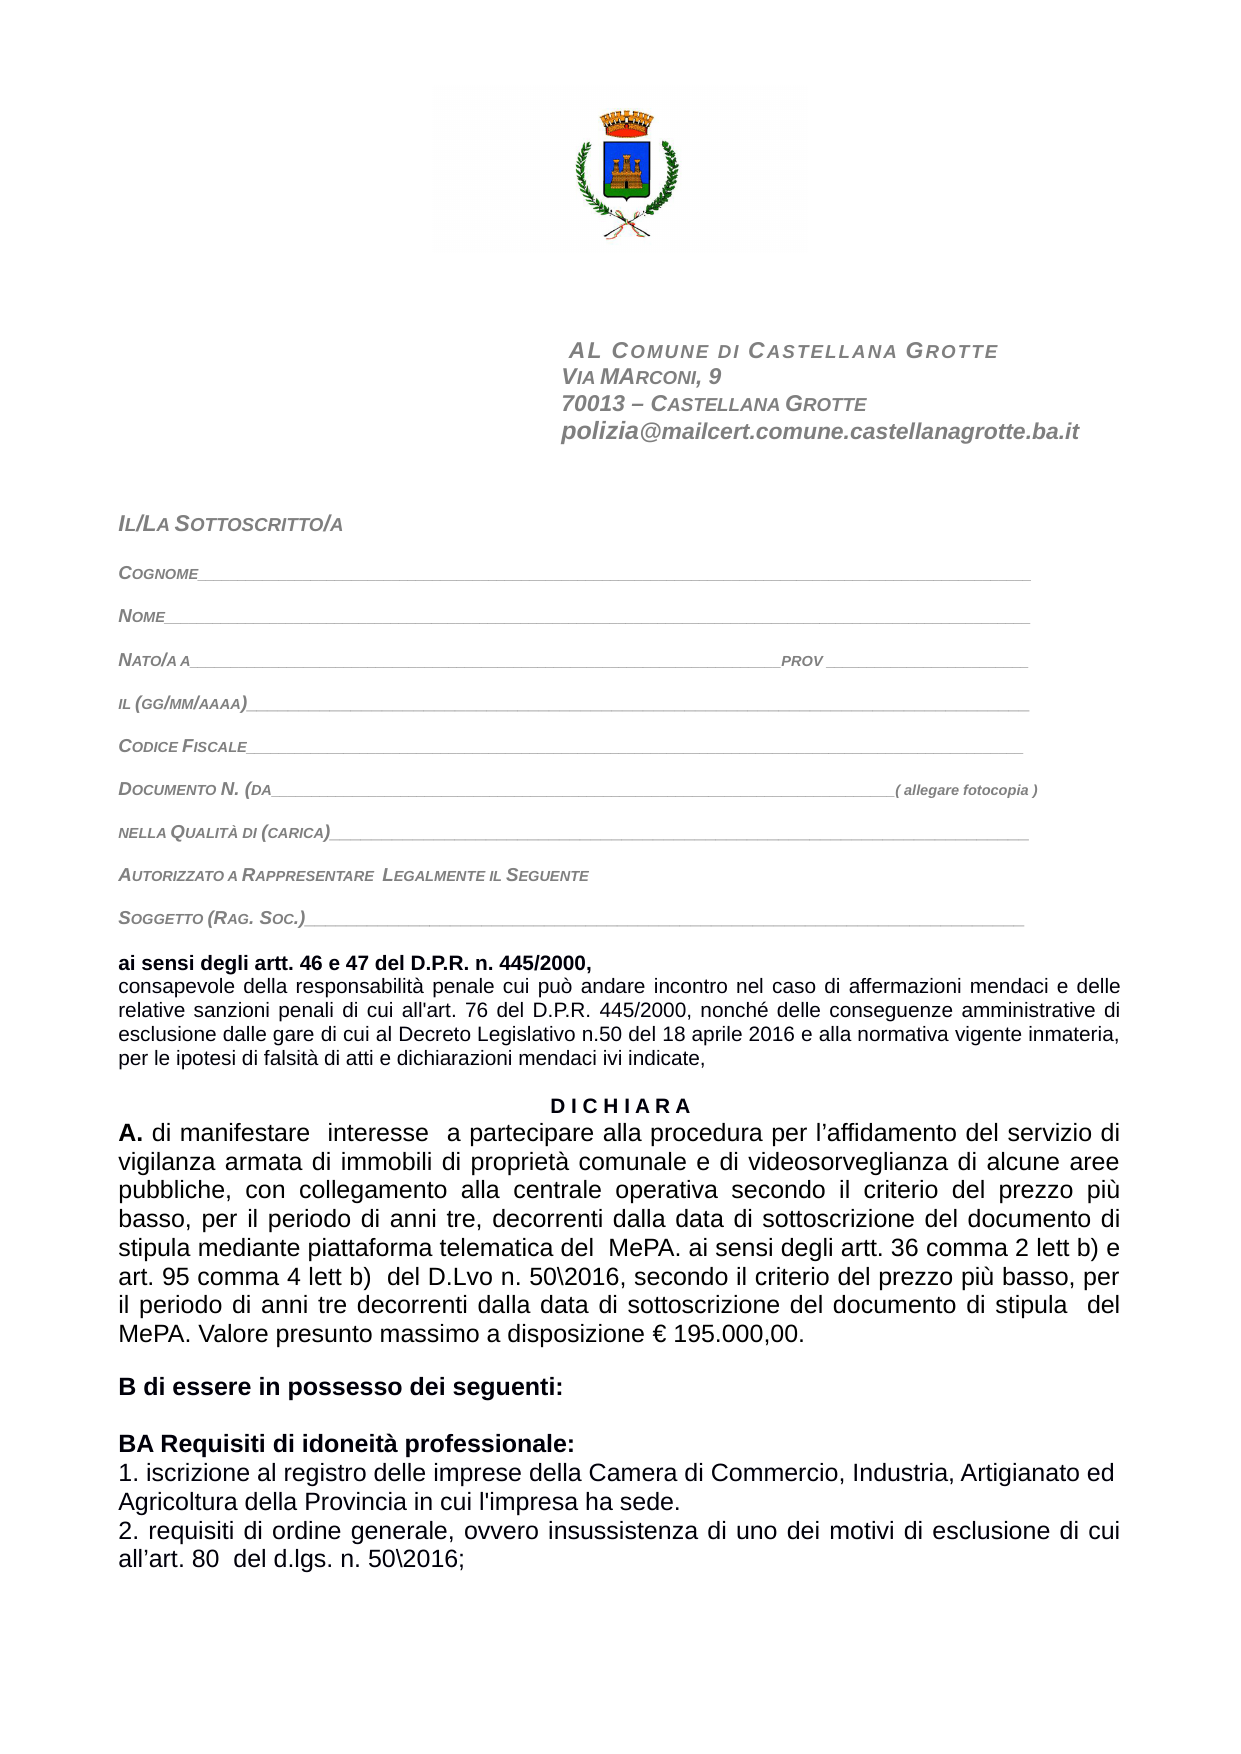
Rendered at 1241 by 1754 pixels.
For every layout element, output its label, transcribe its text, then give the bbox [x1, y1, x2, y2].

text NELLA QUALITÀ DI (CARICA)___________________________________________________________________ [118, 821, 1122, 842]
text AL COMUNE DI CASTELLANA GROTTE [118, 337, 1122, 363]
text ai sensi degli artt. 46 e 47 del D.P.R. n. 445/2000, [118, 950, 1122, 974]
text DOCUMENTO N. (DA_____________________________________________________________________________( allegare fotocopia ) [118, 778, 1122, 799]
text B di essere in possesso dei seguenti: [118, 1372, 1122, 1401]
text COGNOME_______________________________________________________________________________________________________ [118, 562, 1122, 584]
text VIA MARCONI, 9 [118, 363, 1122, 390]
text Agricoltura della Provincia in cui l'impresa ha sede. [118, 1487, 1122, 1516]
text NOME___________________________________________________________________________________________________________ [118, 605, 1122, 627]
text AUTORIZZATO A RAPPRESENTARE LEGALMENTE IL SEGUENTE [118, 864, 1122, 886]
text 1. iscrizione al registro delle imprese della Camera di Commercio, Industria, Artigianato ed [118, 1458, 1122, 1487]
text D I C H I A R A [118, 1094, 1122, 1118]
text A. di manifestare interesse a partecipare alla procedura per l’affidamento del servizio di vigilanza armata di immobili di proprietà comunale e di videosorveglianza di alcune aree pubbliche, con collegamento alla centrale operativa secondo il criterio del prezzo più basso, per il periodo di anni tre, decorrenti dalla data di sottoscrizione del documento di stipula mediante piattaforma telematica del MePA. ai sensi degli artt. 36 comma 2 lett b) e art. 95 comma 4 lett b) del D.Lvo n. 50\2016, secondo il criterio del prezzo più basso, per il periodo di anni tre decorrenti dalla data di sottoscrizione del documento di stipula del MePA. Valore presunto massimo a disposizione € 195.000,00. [118, 1118, 1122, 1348]
text IL (GG/MM/AAAA)___________________________________________________________________________ [118, 692, 1122, 713]
text 70013 – CASTELLANA GROTTE [118, 390, 1122, 416]
text BA Requisiti di idoneità professionale: [118, 1429, 1122, 1458]
picture [432, 72, 808, 253]
text IL/LA SOTTOSCRITTO/A [118, 509, 1122, 536]
text polizia@mailcert.comune.castellanagrotte.ba.it [118, 416, 1122, 445]
text SOGGETTO (RAG. SOC.)_____________________________________________________________________ [118, 907, 1122, 929]
text consapevole della responsabilità penale cui può andare incontro nel caso di affermazioni mendaci e delle relative sanzioni penali di cui all'art. 76 del D.P.R. 445/2000, nonché delle conseguenze amministrative di esclusione dalle gare di cui al Decreto Legislativo n.50 del 18 aprile 2016 e alla normativa vigente inmateria, per le ipotesi di falsità di atti e dichiarazioni mendaci ivi indicate, [118, 974, 1122, 1070]
text CODICE FISCALE________________________________________________________________________________________________ [118, 735, 1122, 756]
text NATO/A A_________________________________________________________________________PROV _________________________ [118, 648, 1122, 670]
text 2. requisiti di ordine generale, ovvero insussistenza di uno dei motivi di esclusione di cui all’art. 80 del d.lgs. n. 50\2016; [118, 1516, 1122, 1573]
